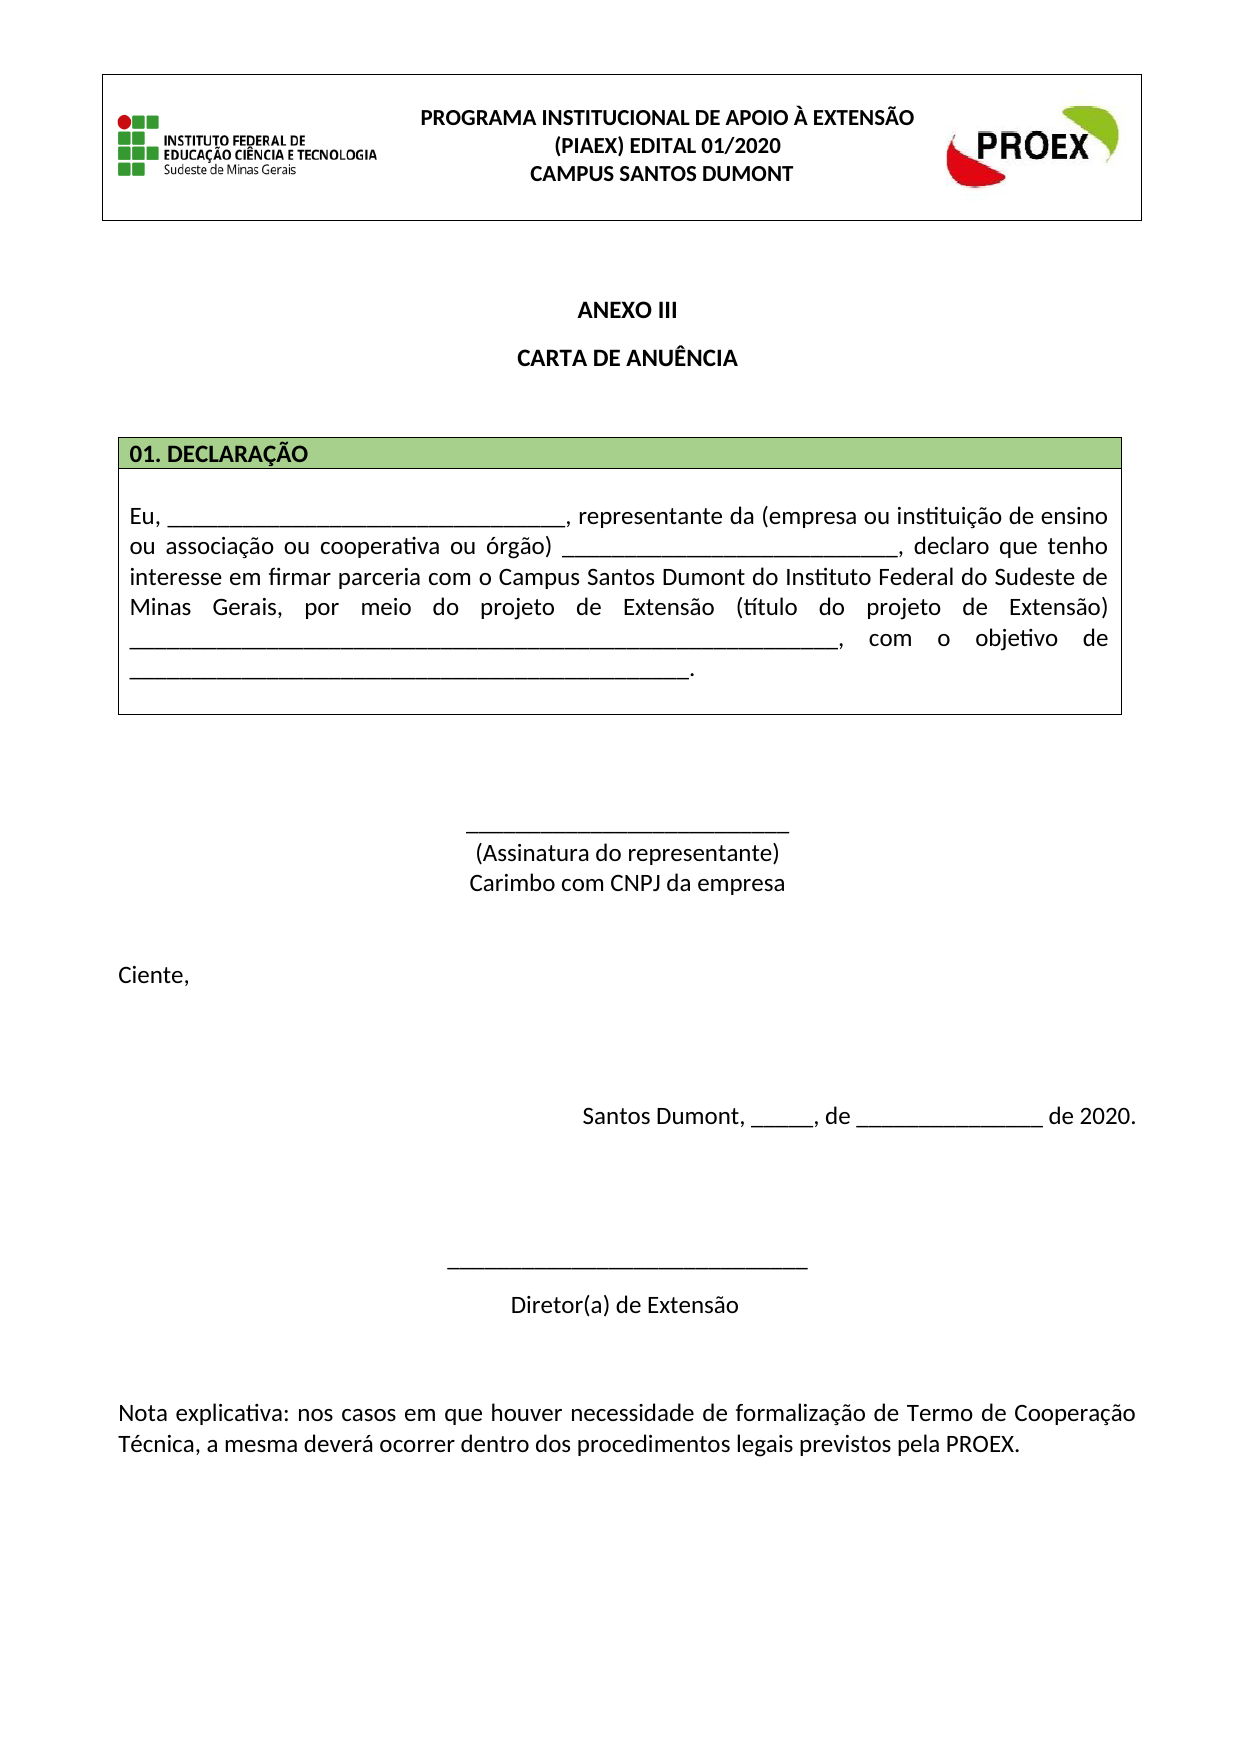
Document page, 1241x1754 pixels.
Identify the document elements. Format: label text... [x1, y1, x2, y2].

table_cell Eu, ________________________________, representante da (empresa ou instituição de ensino ou associação ou cooperativa ou órgão) ___________________________, declaro que tenho interesse em firmar parceria com o Campus Santos Dumont do Instituto Federal do Sudeste de Minas Gerais, por meio do projeto de Extensão (título do projeto de Extensão) _________________________________________________________, com o objetivo de _____________________________________________. [119, 469, 1121, 713]
text Diretor(a) de Extensão [118, 1289, 1137, 1319]
text Ciente, [118, 959, 1137, 989]
table_header 01. DECLARAÇÃO [119, 438, 1121, 468]
text ANEXO III [118, 295, 1137, 325]
text (Assinatura do representante) [118, 837, 1137, 867]
text Santos Dumont, _____, de _______________ de 2020. [118, 1100, 1137, 1131]
text CARTA DE ANUÊNCIA [118, 342, 1137, 373]
text Nota explicativa: nos casos em que houver necessidade de formalização de Termo de Cooperação Técnica, a mesma deverá ocorrer dentro dos procedimentos legais previstos pela PROEX. [118, 1397, 1137, 1458]
text __________________________ [118, 806, 1137, 837]
text Carimbo com CNPJ da empresa [118, 867, 1137, 898]
text _____________________________ [118, 1242, 1137, 1272]
